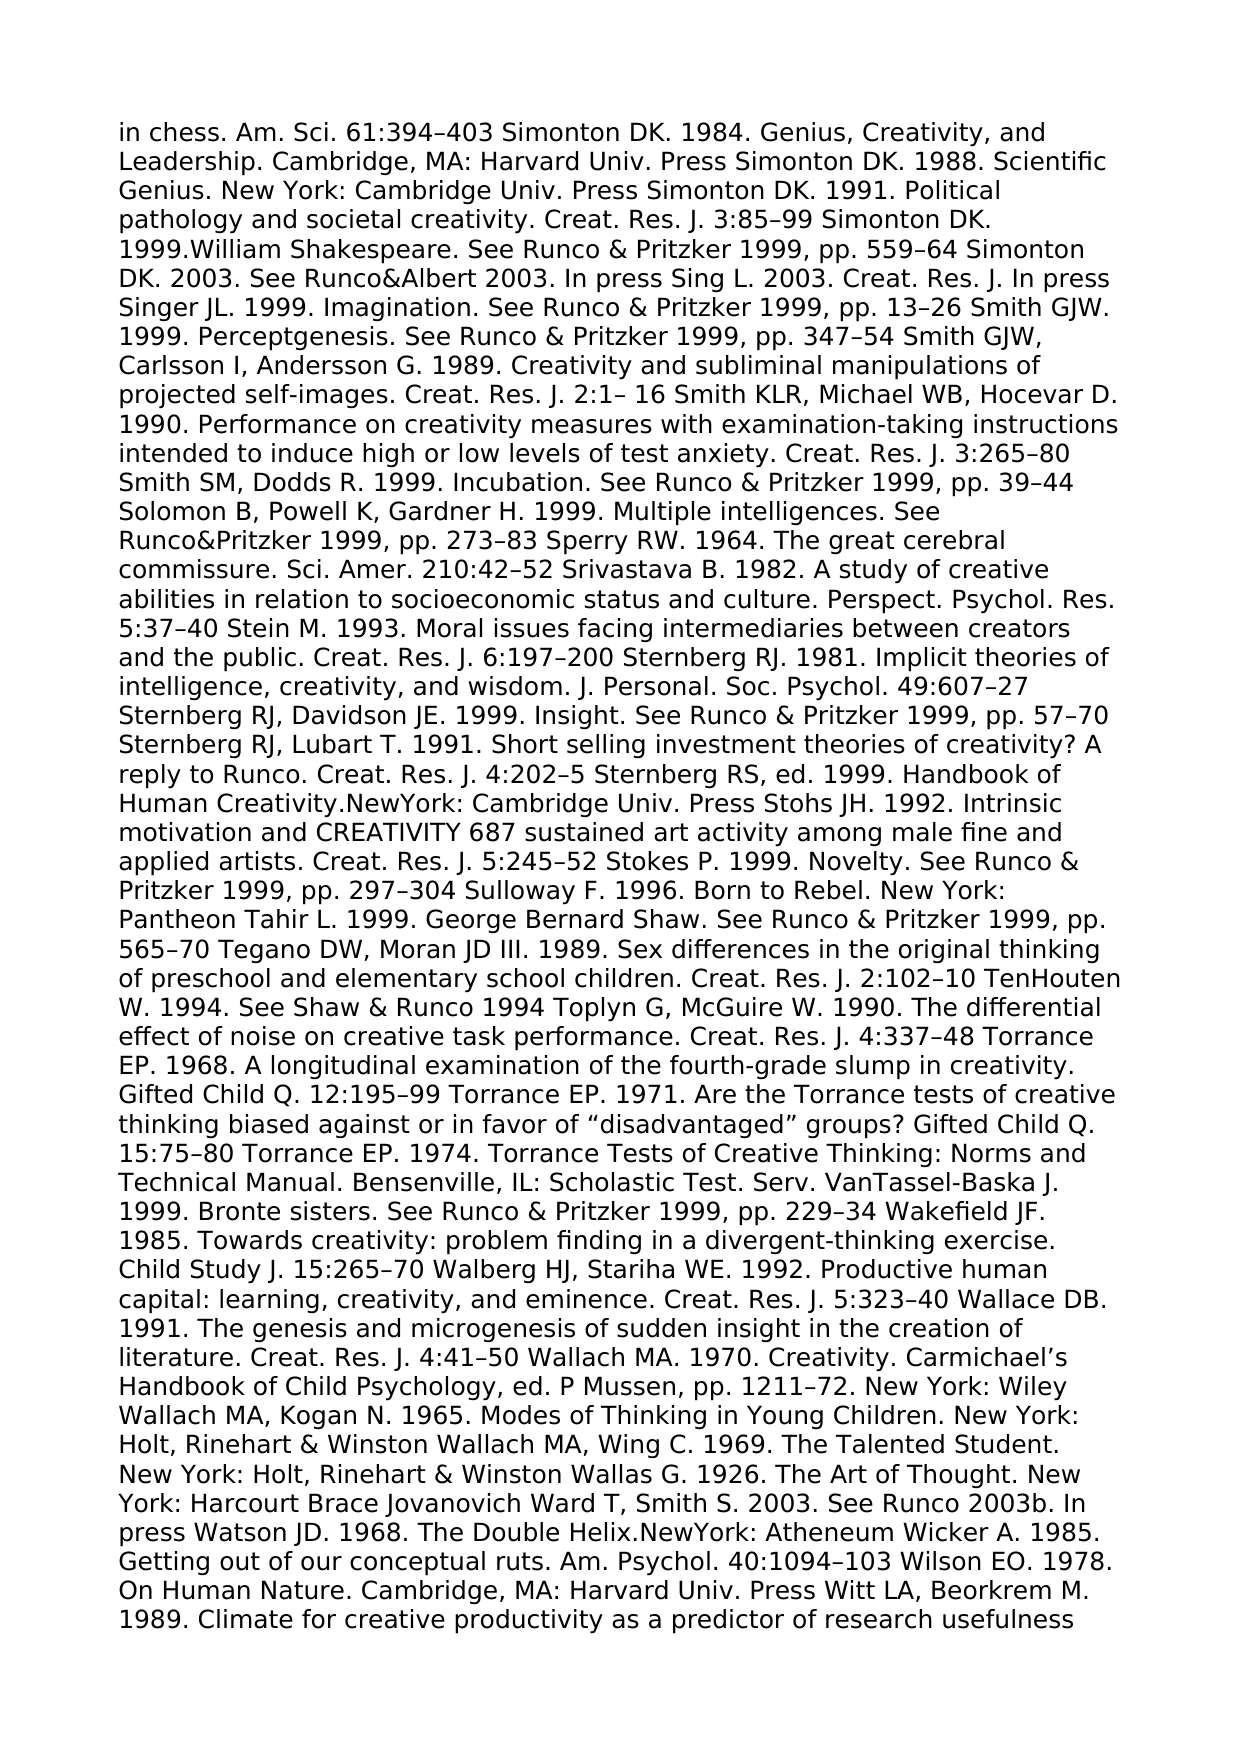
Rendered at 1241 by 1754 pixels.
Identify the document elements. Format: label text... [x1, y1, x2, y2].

text in chess. Am. Sci. 61:394–403 Simonton DK. 1984. Genius, Creativity, and Leadership. Cambridge, MA: Harvard Univ. Press Simonton DK. 1988. Scientific Genius. New York: Cambridge Univ. Press Simonton DK. 1991. Political pathology and societal creativity. Creat. Res. J. 3:85–99 Simonton DK. 1999.William Shakespeare. See Runco & Pritzker 1999, pp. 559–64 Simonton DK. 2003. See Runco&Albert 2003. In press Sing L. 2003. Creat. Res. J. In press Singer JL. 1999. Imagination. See Runco & Pritzker 1999, pp. 13–26 Smith GJW. 1999. Perceptgenesis. See Runco & Pritzker 1999, pp. 347–54 Smith GJW, Carlsson I, Andersson G. 1989. Creativity and subliminal manipulations of projected self-images. Creat. Res. J. 2:1– 16 Smith KLR, Michael WB, Hocevar D. 1990. Performance on creativity measures with examination-taking instructions intended to induce high or low levels of test anxiety. Creat. Res. J. 3:265–80 Smith SM, Dodds R. 1999. Incubation. See Runco & Pritzker 1999, pp. 39–44 Solomon B, Powell K, Gardner H. 1999. Multiple intelligences. See Runco&Pritzker 1999, pp. 273–83 Sperry RW. 1964. The great cerebral commissure. Sci. Amer. 210:42–52 Srivastava B. 1982. A study of creative abilities in relation to socioeconomic status and culture. Perspect. Psychol. Res. 5:37–40 Stein M. 1993. Moral issues facing intermediaries between creators and the public. Creat. Res. J. 6:197–200 Sternberg RJ. 1981. Implicit theories of intelligence, creativity, and wisdom. J. Personal. Soc. Psychol. 49:607–27 Sternberg RJ, Davidson JE. 1999. Insight. See Runco & Pritzker 1999, pp. 57–70 Sternberg RJ, Lubart T. 1991. Short selling investment theories of creativity? A reply to Runco. Creat. Res. J. 4:202–5 Sternberg RS, ed. 1999. Handbook of Human Creativity.NewYork: Cambridge Univ. Press Stohs JH. 1992. Intrinsic motivation and CREATIVITY 687 sustained art activity among male fine and applied artists. Creat. Res. J. 5:245–52 Stokes P. 1999. Novelty. See Runco & Pritzker 1999, pp. 297–304 Sulloway F. 1996. Born to Rebel. New York: Pantheon Tahir L. 1999. George Bernard Shaw. See Runco & Pritzker 1999, pp. 565–70 Tegano DW, Moran JD III. 1989. Sex differences in the original thinking of preschool and elementary school children. Creat. Res. J. 2:102–10 TenHouten W. 1994. See Shaw & Runco 1994 Toplyn G, McGuire W. 1990. The differential effect of noise on creative task performance. Creat. Res. J. 4:337–48 Torrance EP. 1968. A longitudinal examination of the fourth-grade slump in creativity. Gifted Child Q. 12:195–99 Torrance EP. 1971. Are the Torrance tests of creative thinking biased against or in favor of “disadvantaged” groups? Gifted Child Q. 15:75–80 Torrance EP. 1974. Torrance Tests of Creative Thinking: Norms and Technical Manual. Bensenville, IL: Scholastic Test. Serv. VanTassel-Baska J. 1999. Bronte sisters. See Runco & Pritzker 1999, pp. 229–34 Wakefield JF. 1985. Towards creativity: problem finding in a divergent-thinking exercise. Child Study J. 15:265–70 Walberg HJ, Stariha WE. 1992. Productive human capital: learning, creativity, and eminence. Creat. Res. J. 5:323–40 Wallace DB. 1991. The genesis and microgenesis of sudden insight in the creation of literature. Creat. Res. J. 4:41–50 Wallach MA. 1970. Creativity. Carmichael’s Handbook of Child Psychology, ed. P Mussen, pp. 1211–72. New York: Wiley Wallach MA, Kogan N. 1965. Modes of Thinking in Young Children. New York: Holt, Rinehart & Winston Wallach MA, Wing C. 1969. The Talented Student. New York: Holt, Rinehart & Winston Wallas G. 1926. The Art of Thought. New York: Harcourt Brace Jovanovich Ward T, Smith S. 2003. See Runco 2003b. In press Watson JD. 1968. The Double Helix.NewYork: Atheneum Wicker A. 1985. Getting out of our conceptual ruts. Am. Psychol. 40:1094–103 Wilson EO. 1978. On Human Nature. Cambridge, MA: Harvard Univ. Press Witt LA, Beorkrem M. 1989. Climate for creative productivity as a predictor of research usefulness [118, 118, 1122, 1635]
